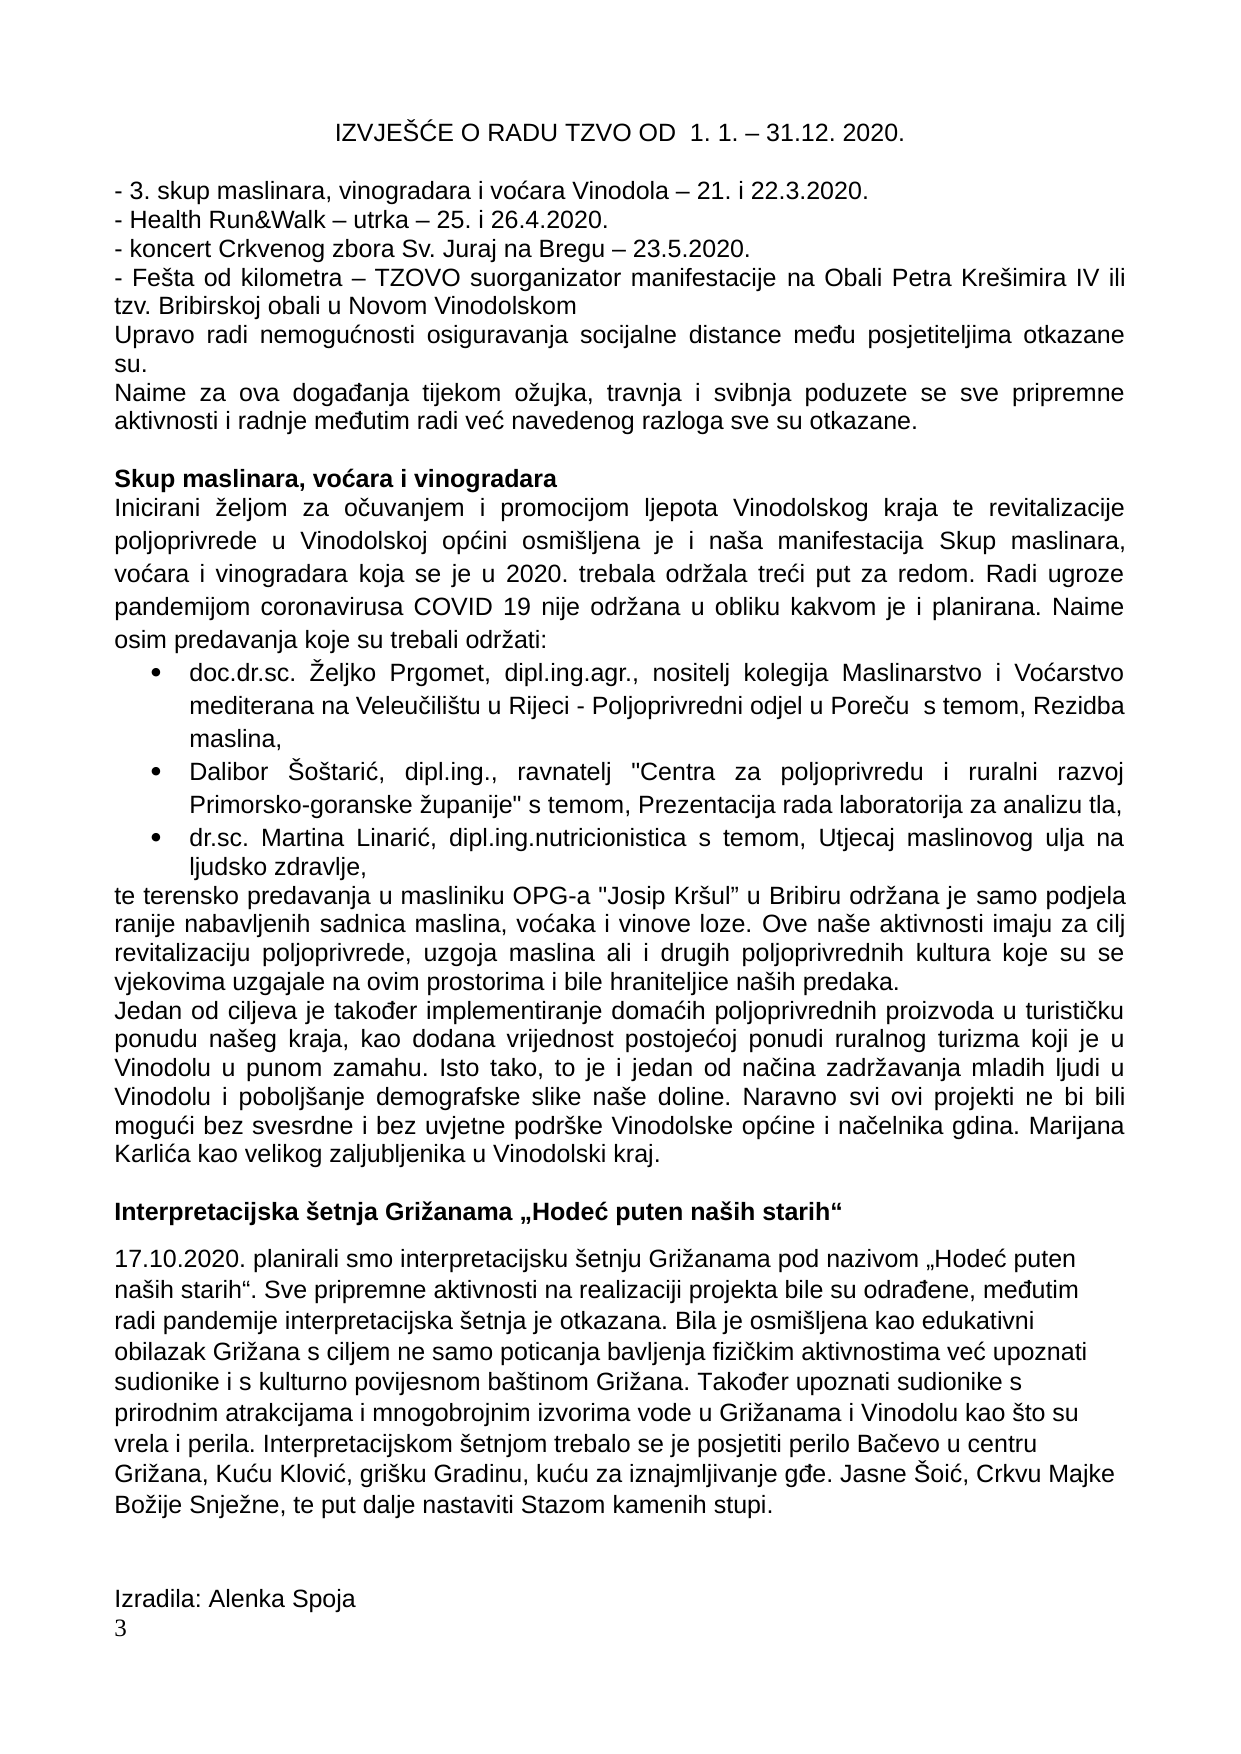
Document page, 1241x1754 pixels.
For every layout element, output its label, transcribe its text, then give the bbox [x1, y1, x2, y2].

text Skup maslinara, voćara i vinogradara [114, 464, 1126, 493]
text 17.10.2020. planirali smo interpretacijsku šetnju Grižanama pod nazivom „Hodeć puten naših starih“. Sve pripremne aktivnosti na realizaciji projekta bile su odrađene, međutim radi pandemije interpretacijska šetnja je otkazana. Bila je osmišljena kao edukativni obilazak Grižana s ciljem ne samo poticanja bavljenja fizičkim aktivnostima već upoznati sudionike i s kulturno povijesnom baštinom Grižana. Također upoznati sudionike s prirodnim atrakcijama i mnogobrojnim izvorima vode u Grižanama i Vinodolu kao što su vrela i perila. Interpretacijskom šetnjom trebalo se je posjetiti perilo Bačevo u centru Grižana, Kuću Klović, grišku Gradinu, kuću za iznajmljivanje gđe. Jasne Šoić, Crkvu Majke Božije Snježne, te put dalje nastaviti Stazom kamenih stupi. [114, 1244, 1126, 1519]
text Jedan od ciljeva je također implementiranje domaćih poljoprivrednih proizvoda u turističku ponudu našeg kraja, kao dodana vrijednost postojećoj ponudi ruralnog turizma koji je u Vinodolu u punom zamahu. Isto tako, to je i jedan od načina zadržavanja mladih ljudi u Vinodolu i poboljšanje demografske slike naše doline. Naravno svi ovi projekti ne bi bili mogući bez svesrdne i bez uvjetne podrške Vinodolske općine i načelnika gdina. Marijana Karlića kao velikog zaljubljenika u Vinodolski kraj. [114, 996, 1126, 1168]
text - Fešta od kilometra – TZOVO suorganizator manifestacije na Obali Petra Krešimira IV ili tzv. Bribirskoj obali u Novom Vinodolskom [114, 263, 1126, 320]
list Dalibor Šoštarić, dipl.ing., ravnatelj "Centra za poljoprivredu i ruralni razvoj Primorsko-goranske županije" s temom, Prezentacija rada laboratorija za analizu tla, [152, 757, 1126, 819]
text Interpretacijska šetnja Grižanama „Hodeć puten naših starih“ [114, 1197, 1126, 1226]
text - koncert Crkvenog zbora Sv. Juraj na Bregu – 23.5.2020. [114, 234, 1126, 263]
text - Health Run&Walk – utrka – 25. i 26.4.2020. [114, 205, 1126, 234]
text Upravo radi nemogućnosti osiguravanja socijalne distance među posjetiteljima otkazane su. [114, 320, 1126, 378]
text Inicirani željom za očuvanjem i promocijom ljepota Vinodolskog kraja te revitalizacije poljoprivrede u Vinodolskoj općini osmišljena je i naša manifestacija Skup maslinara, voćara i vinogradara koja se je u 2020. trebala održala treći put za redom. Radi ugroze pandemijom coronavirusa COVID 19 nije održana u obliku kakvom je i planirana. Naime osim predavanja koje su trebali održati: [114, 493, 1126, 653]
list dr.sc. Martina Linarić, dipl.ing.nutricionistica s temom, Utjecaj maslinovog ulja na ljudsko zdravlje, [152, 823, 1126, 881]
text - 3. skup maslinara, vinogradara i voćara Vinodola – 21. i 22.3.2020. [114, 176, 1126, 205]
text te terensko predavanja u masliniku OPG-a "Josip Kršul” u Bribiru održana je samo podjela ranije nabavljenih sadnica maslina, voćaka i vinove loze. Ove naše aktivnosti imaju za cilj revitalizaciju poljoprivrede, uzgoja maslina ali i drugih poljoprivrednih kultura koje su se vjekovima uzgajale na ovim prostorima i bile hraniteljice naših predaka. [114, 881, 1126, 996]
list doc.dr.sc. Željko Prgomet, dipl.ing.agr., nositelj kolegija Maslinarstvo i Voćarstvo mediterana na Veleučilištu u Rijeci - Poljoprivredni odjel u Poreču s temom, Rezidba maslina, [152, 658, 1126, 753]
text Naime za ova događanja tijekom ožujka, travnja i svibnja poduzete se sve pripremne aktivnosti i radnje međutim radi već navedenog razloga sve su otkazane. [114, 378, 1126, 435]
